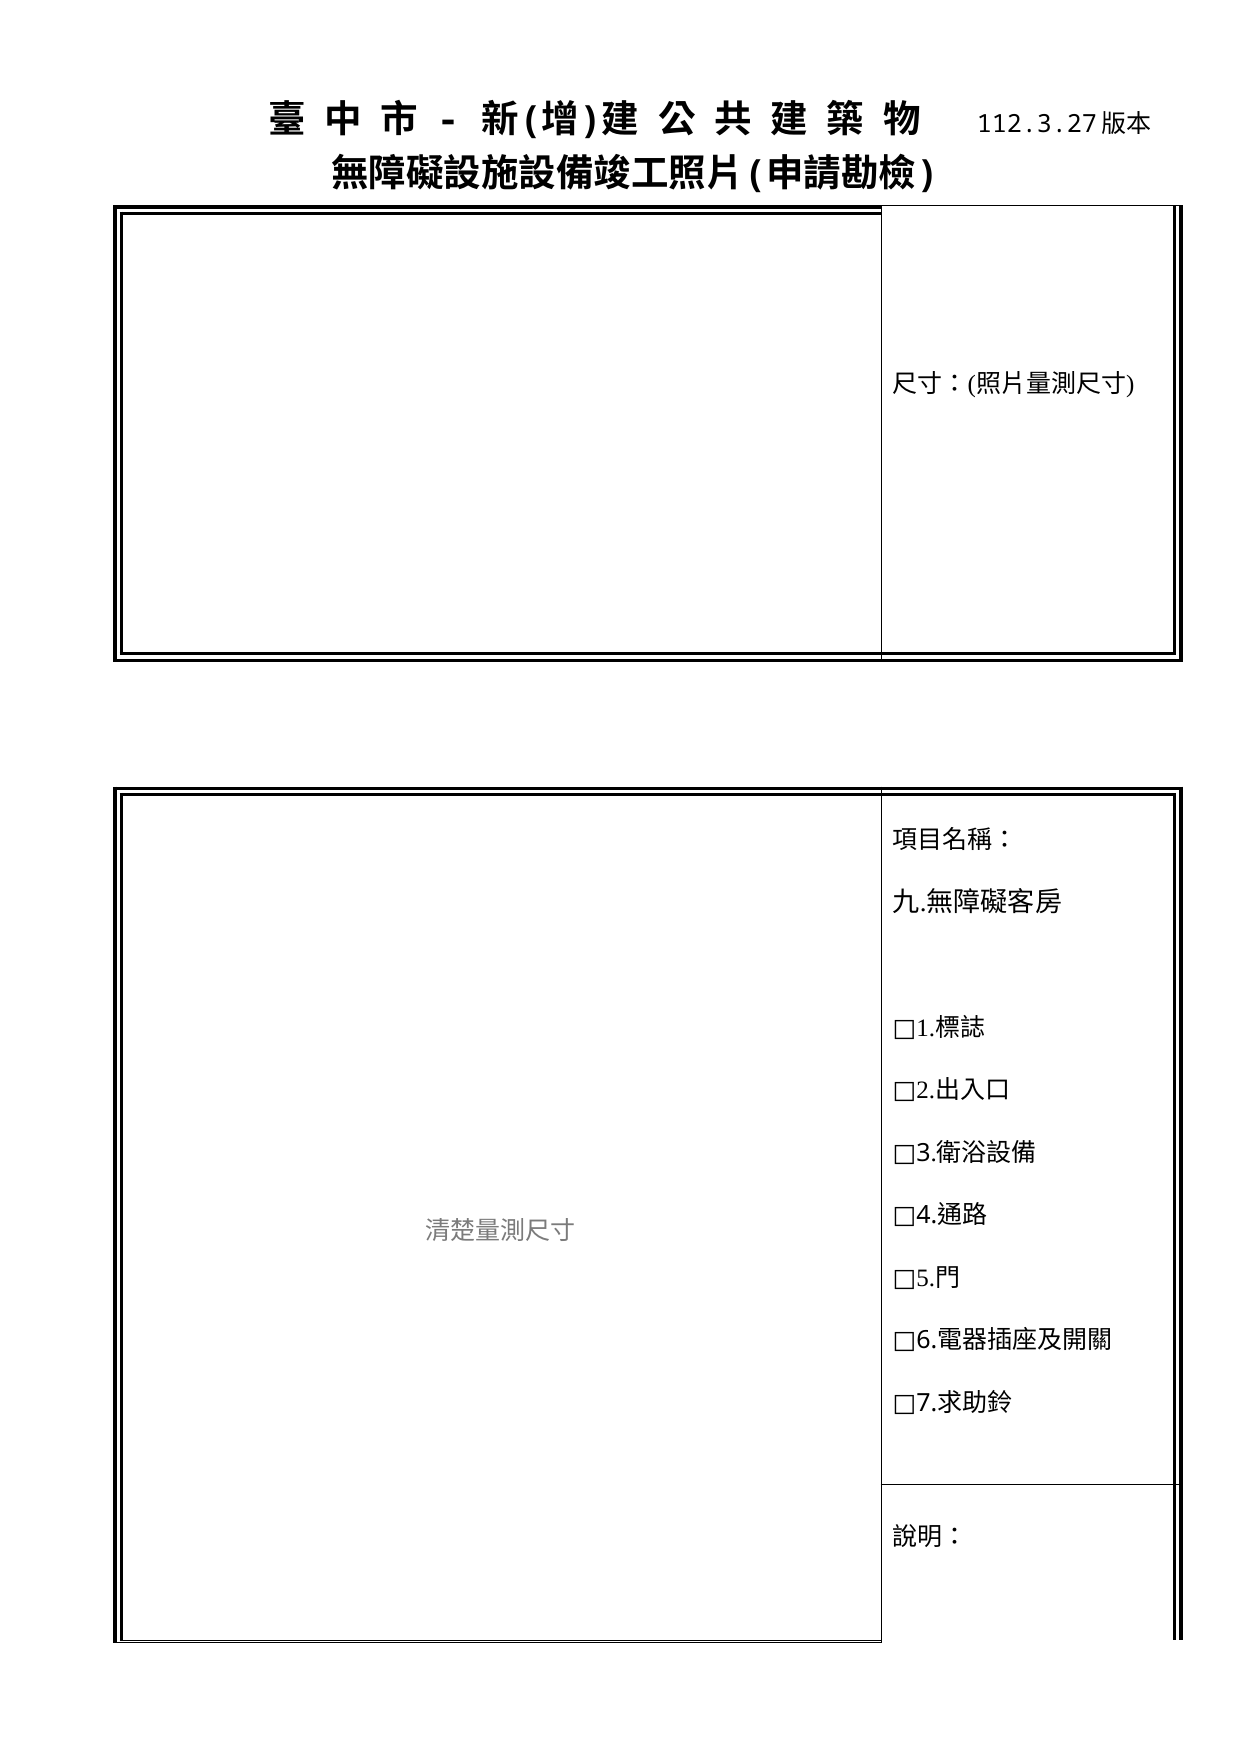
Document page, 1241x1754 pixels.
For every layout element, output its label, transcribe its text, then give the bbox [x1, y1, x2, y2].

table_header 項目名稱： 九.無障礙客房 □1.標誌 □2.出入口 □3.衛浴設備 □4.通路 □5.門 □6.電器插座及開關 □7.求助鈴 [882, 790, 1178, 1483]
table_cell 尺寸：(照片量測尺寸) [882, 206, 1173, 652]
table_header 清楚量測尺寸 [118, 790, 881, 1640]
table_cell [118, 209, 881, 652]
table_cell 說明： [882, 1485, 1173, 1640]
